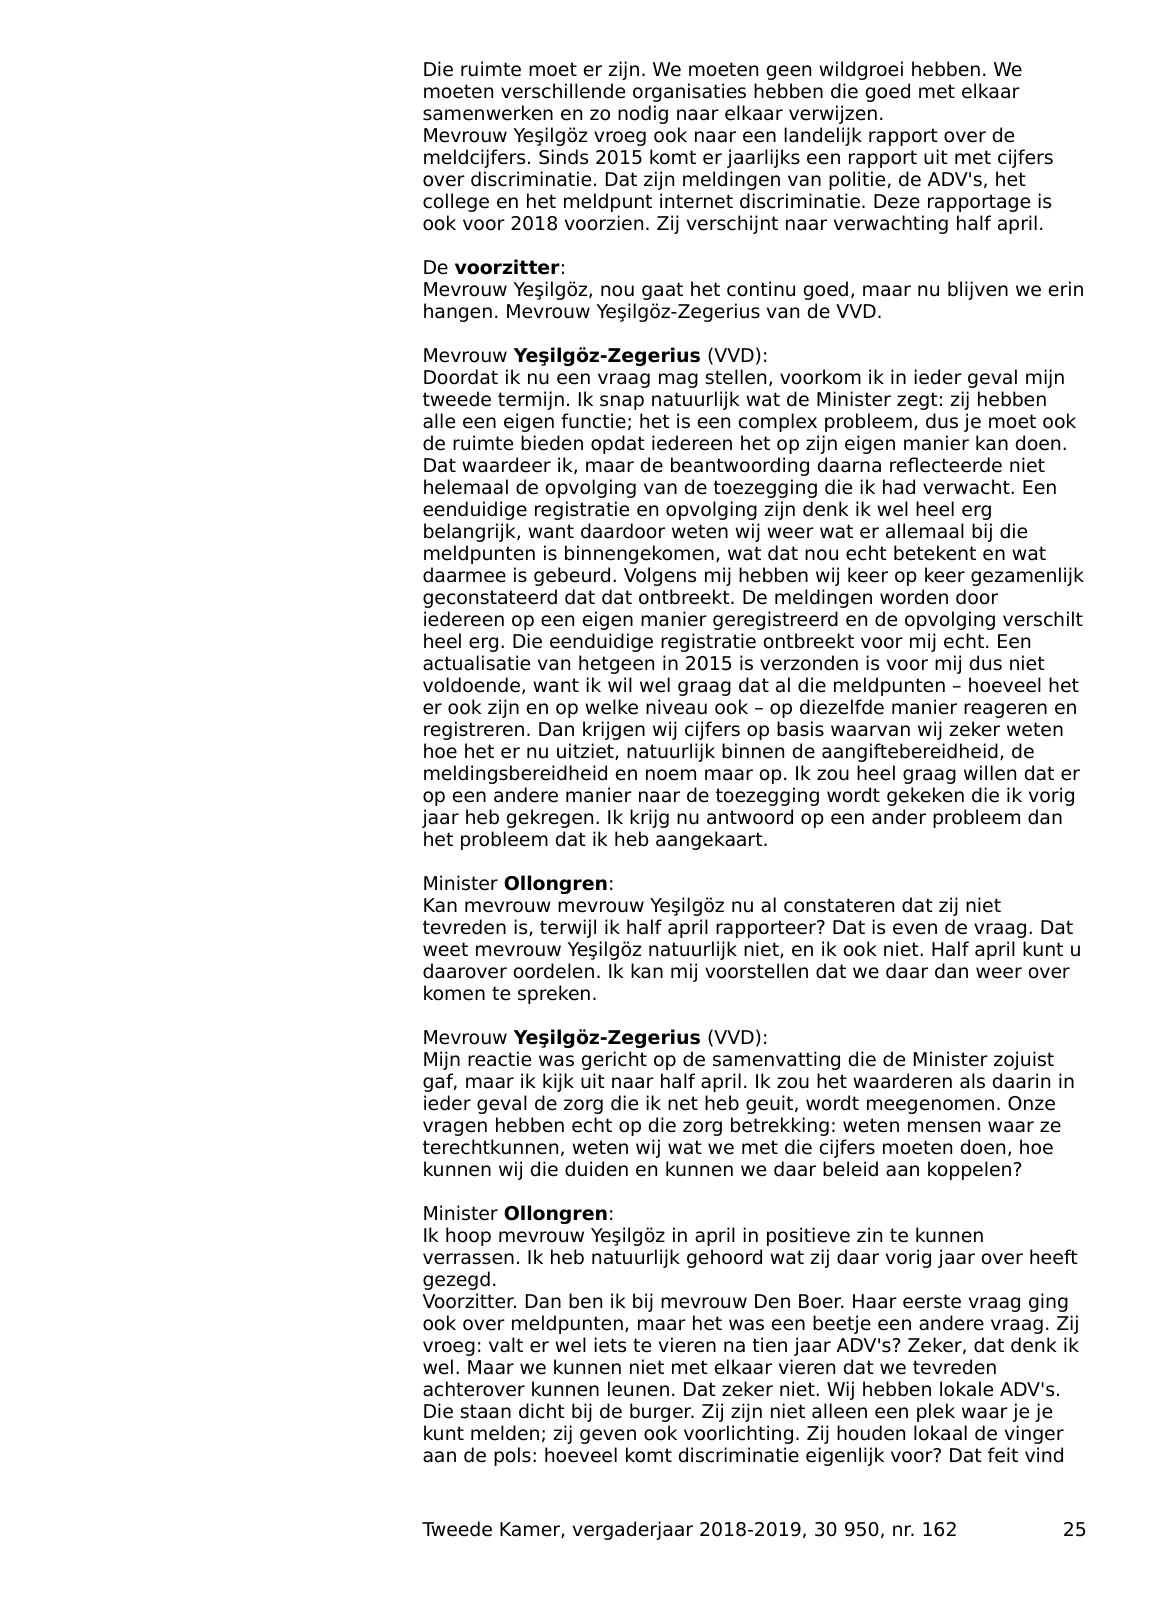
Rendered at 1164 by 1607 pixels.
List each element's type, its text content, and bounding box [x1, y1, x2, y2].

text Mevrouw Yeşilgöz-Zegerius (VVD): [422, 1027, 1087, 1049]
text Minister Ollongren: [422, 1203, 1087, 1225]
text Mevrouw Yeşilgöz vroeg ook naar een landelijk rapport over de meldcijfers. Sinds 2015 komt er jaarlijks een rapport uit met cijfers over discriminatie. Dat zijn meldingen van politie, de ADV's, het college en het meldpunt internet discriminatie. Deze rapportage is ook voor 2018 voorzien. Zij verschijnt naar verwachting half april. [422, 125, 1087, 235]
text Ik hoop mevrouw Yeşilgöz in april in positieve zin te kunnen verrassen. Ik heb natuurlijk gehoord wat zij daar vorig jaar over heeft gezegd. [422, 1225, 1087, 1291]
text Die ruimte moet er zijn. We moeten geen wildgroei hebben. We moeten verschillende organisaties hebben die goed met elkaar samenwerken en zo nodig naar elkaar verwijzen. [422, 59, 1087, 125]
text Doordat ik nu een vraag mag stellen, voorkom ik in ieder geval mijn tweede termijn. Ik snap natuurlijk wat de Minister zegt: zij hebben alle een eigen functie; het is een complex probleem, dus je moet ook de ruimte bieden opdat iedereen het op zijn eigen manier kan doen. Dat waardeer ik, maar de beantwoording daarna reflecteerde niet helemaal de opvolging van de toezegging die ik had verwacht. Een eenduidige registratie en opvolging zijn denk ik wel heel erg belangrijk, want daardoor weten wij weer wat er allemaal bij die meldpunten is binnengekomen, wat dat nou echt betekent en wat daarmee is gebeurd. Volgens mij hebben wij keer op keer gezamenlijk geconstateerd dat dat ontbreekt. De meldingen worden door iedereen op een eigen manier geregistreerd en de opvolging verschilt heel erg. Die eenduidige registratie ontbreekt voor mij echt. Een actualisatie van hetgeen in 2015 is verzonden is voor mij dus niet voldoende, want ik wil wel graag dat al die meldpunten – hoeveel het er ook zijn en op welke niveau ook – op diezelfde manier reageren en registreren. Dan krijgen wij cijfers op basis waarvan wij zeker weten hoe het er nu uitziet, natuurlijk binnen de aangiftebereidheid, de meldingsbereidheid en noem maar op. Ik zou heel graag willen dat er op een andere manier naar de toezegging wordt gekeken die ik vorig jaar heb gekregen. Ik krijg nu antwoord op een ander probleem dan het probleem dat ik heb aangekaart. [422, 367, 1087, 851]
text Mijn reactie was gericht op de samenvatting die de Minister zojuist gaf, maar ik kijk uit naar half april. Ik zou het waarderen als daarin in ieder geval de zorg die ik net heb geuit, wordt meegenomen. Onze vragen hebben echt op die zorg betrekking: weten mensen waar ze terechtkunnen, weten wij wat we met die cijfers moeten doen, hoe kunnen wij die duiden en kunnen we daar beleid aan koppelen? [422, 1049, 1087, 1181]
text Kan mevrouw mevrouw Yeşilgöz nu al constateren dat zij niet tevreden is, terwijl ik half april rapporteer? Dat is even de vraag. Dat weet mevrouw Yeşilgöz natuurlijk niet, en ik ook niet. Half april kunt u daarover oordelen. Ik kan mij voorstellen dat we daar dan weer over komen te spreken. [422, 895, 1087, 1005]
text Minister Ollongren: [422, 873, 1087, 895]
text Mevrouw Yeşilgöz-Zegerius (VVD): [422, 345, 1087, 367]
text De voorzitter: [422, 257, 1087, 279]
text Mevrouw Yeşilgöz, nou gaat het continu goed, maar nu blijven we erin hangen. Mevrouw Yeşilgöz-Zegerius van de VVD. [422, 279, 1087, 323]
text Voorzitter. Dan ben ik bij mevrouw Den Boer. Haar eerste vraag ging ook over meldpunten, maar het was een beetje een andere vraag. Zij vroeg: valt er wel iets te vieren na tien jaar ADV's? Zeker, dat denk ik wel. Maar we kunnen niet met elkaar vieren dat we tevreden achterover kunnen leunen. Dat zeker niet. Wij hebben lokale ADV's. Die staan dicht bij de burger. Zij zijn niet alleen een plek waar je je kunt melden; zij geven ook voorlichting. Zij houden lokaal de vinger aan de pols: hoeveel komt discriminatie eigenlijk voor? Dat feit vind [422, 1291, 1087, 1467]
